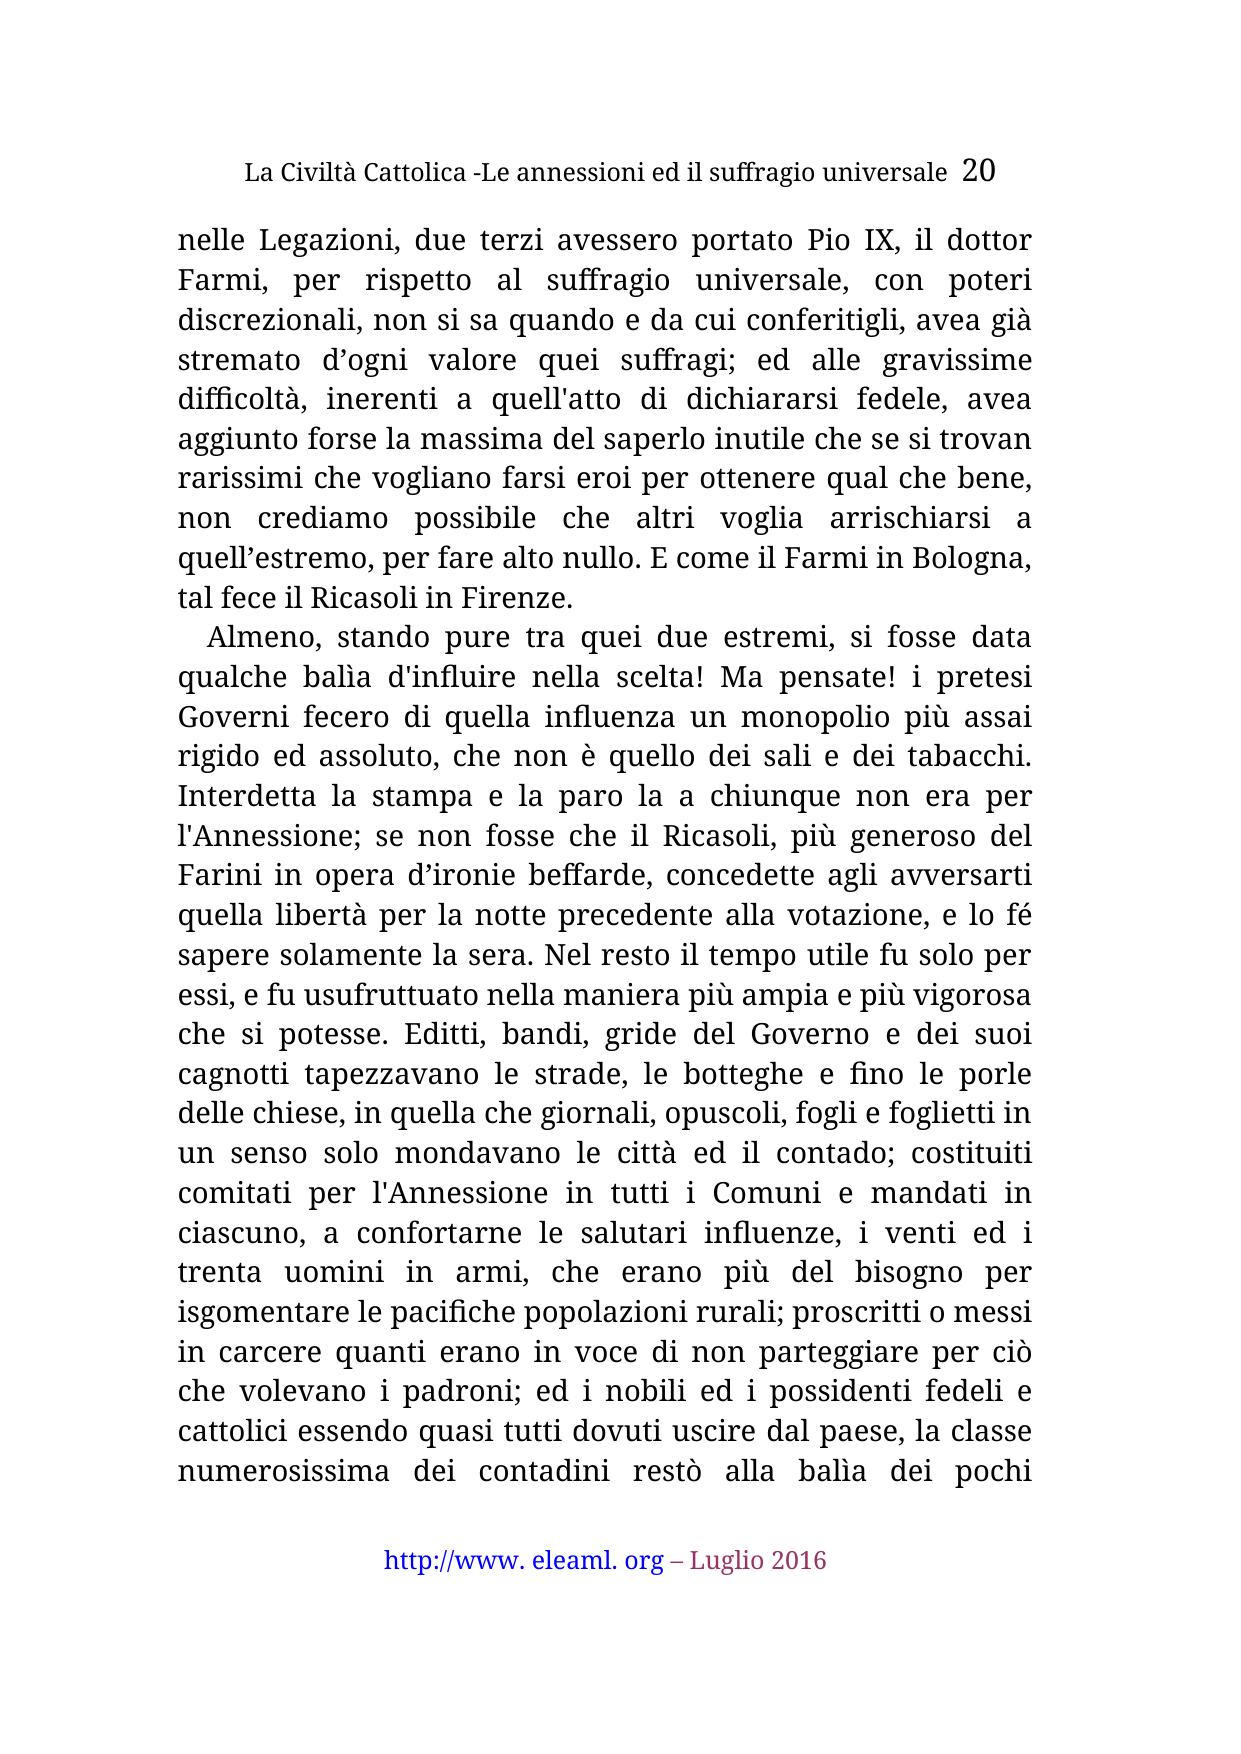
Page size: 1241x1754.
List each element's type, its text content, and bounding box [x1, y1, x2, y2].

text nelle Legazioni, due terzi avessero portato Pio IX, il dottor Farmi, per rispetto al suffragio universale, con poteri discrezionali, non si sa quando e da cui conferitigli, avea già stremato d’ogni valore quei suffragi; ed alle gravissime difficoltà, inerenti a quell'atto di dichiararsi fedele, avea aggiunto forse la massima del saperlo inutile che se si trovan rarissimi che vogliano farsi eroi per ottenere qual che bene, non crediamo possibile che altri voglia arrischiarsi a quell’estremo, per fare alto nullo. E come il Farmi in Bologna, tal fece il Ricasoli in Firenze. [177, 220, 1033, 617]
text Almeno, stando pure tra quei due estremi, si fosse data qualche balìa d'influire nella scelta! Ma pensate! i pretesi Governi fecero di quella influenza un monopolio più assai rigido ed assoluto, che non è quello dei sali e dei tabacchi. Interdetta la stampa e la paro la a chiunque non era per l'Annessione; se non fosse che il Ricasoli, più generoso del Farini in opera d’ironie beffarde, concedette agli avversarti quella libertà per la notte precedente alla votazione, e lo fé sapere solamente la sera. Nel resto il tempo utile fu solo per essi, e fu usufruttuato nella maniera più ampia e più vigorosa che si potesse. Editti, bandi, gride del Governo e dei suoi cagnotti tapezzavano le strade, le botteghe e fino le porle delle chiese, in quella che giornali, opuscoli, fogli e foglietti in un senso solo mondavano le città ed il contado; costituiti comitati per l'Annessione in tutti i Comuni e mandati in ciascuno, a confortarne le salutari influenze, i venti ed i trenta uomini in armi, che erano più del bisogno per isgomentare le pacifiche popolazioni rurali; proscritti o messi in carcere quanti erano in voce di non parteggiare per ciò che volevano i padroni; ed i nobili ed i possidenti fedeli e cattolici essendo quasi tutti dovuti uscire dal paese, la classe numerosissima dei contadini restò alla balìa dei pochi [177, 617, 1033, 1490]
